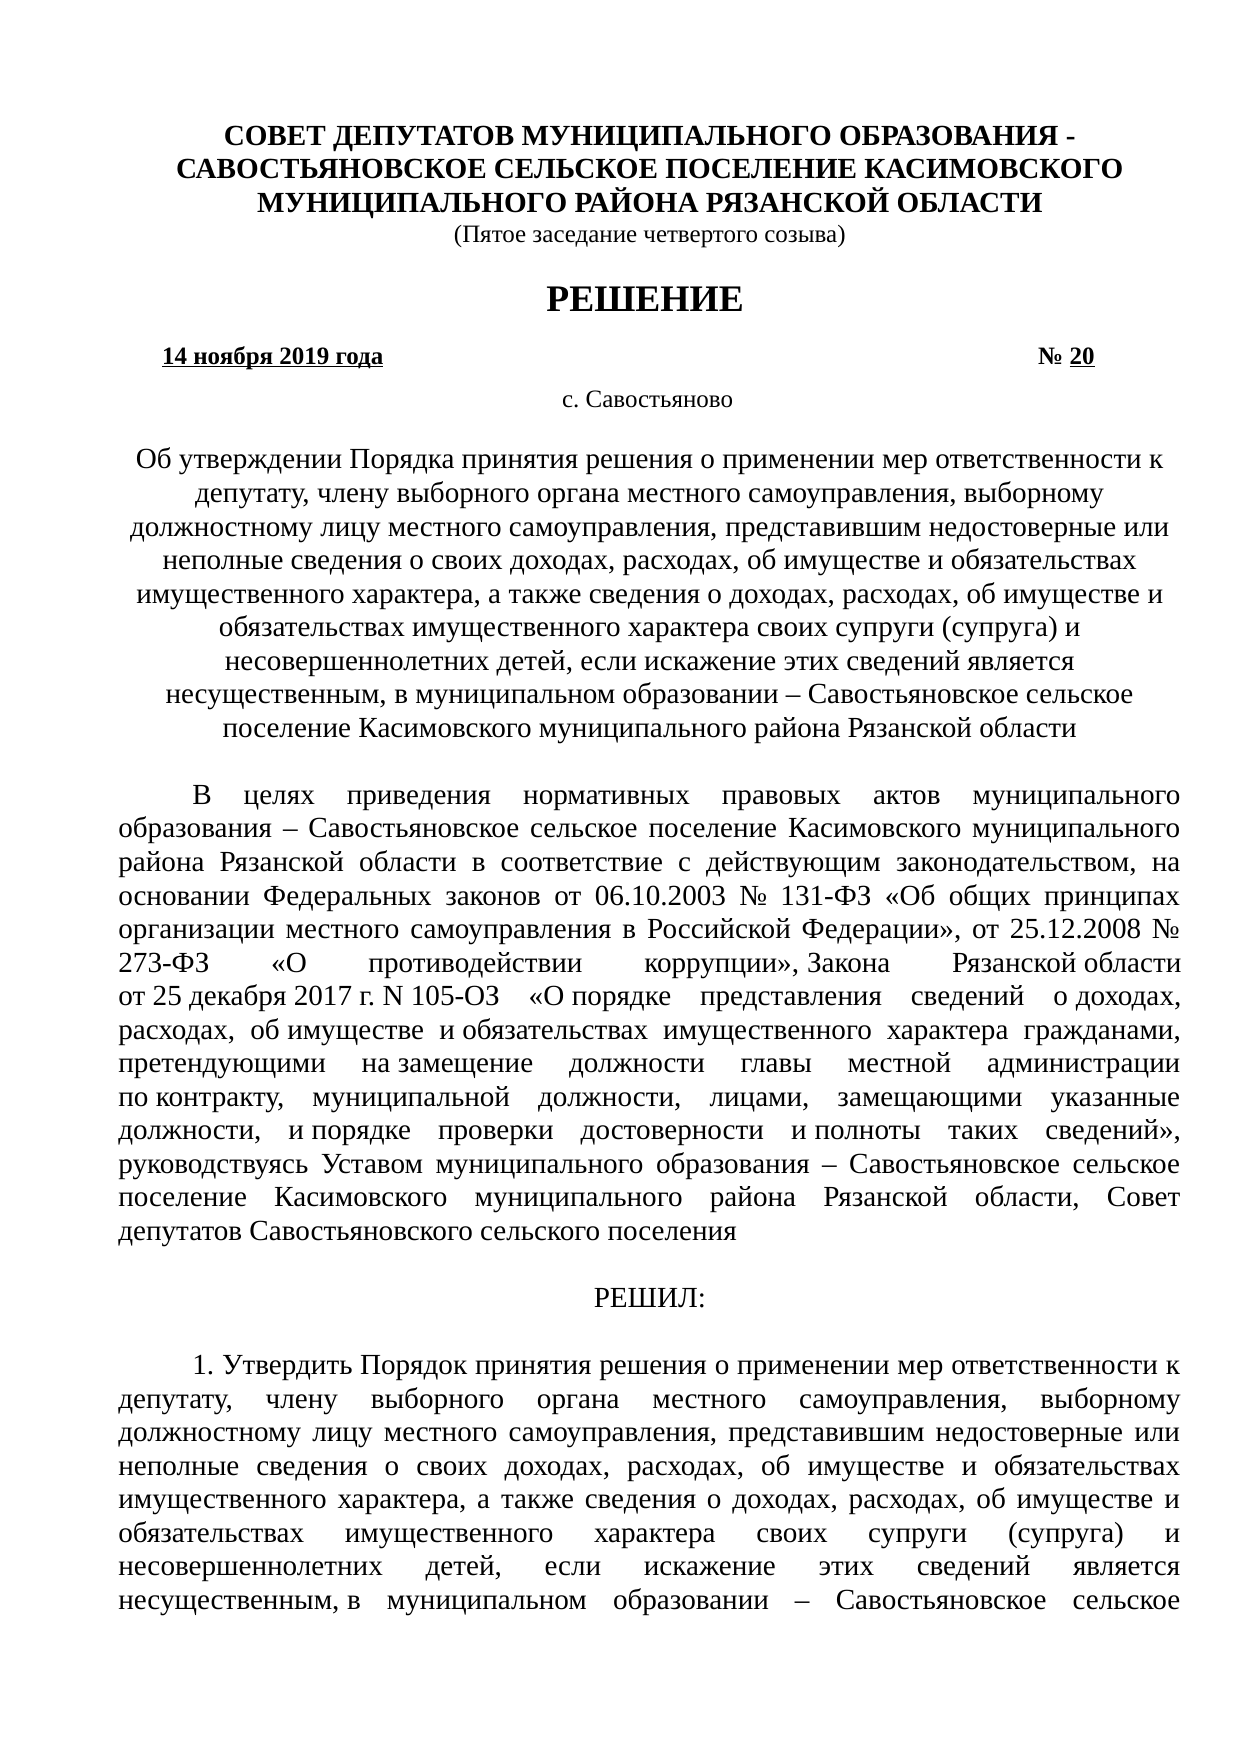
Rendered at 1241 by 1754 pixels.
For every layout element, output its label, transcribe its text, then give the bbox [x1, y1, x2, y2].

text СОВЕТ ДЕПУТАТОВ МУНИЦИПАЛЬНОГО ОБРАЗОВАНИЯ - САВОСТЬЯНОВСКОЕ СЕЛЬСКОЕ ПОСЕЛЕНИЕ КАСИМОВСКОГО МУНИЦИПАЛЬНОГО РАЙОНА РЯЗАНСКОЙ ОБЛАСТИ [118, 118, 1181, 219]
text РЕШЕНИЕ [118, 276, 1181, 319]
text 1. Утвердить Порядок принятия решения о применении мер ответственности к депутату, члену выборного органа местного самоуправления, выборному должностному лицу местного самоуправления, представившим недостоверные или неполные сведения о своих доходах, расходах, об имуществе и обязательствах имущественного характера, а также сведения о доходах, расходах, об имуществе и обязательствах имущественного характера своих супруги (супруга) и несовершеннолетних детей, если искажение этих сведений является несущественным, в муниципальном образовании – Савостьяновское сельское [118, 1347, 1181, 1616]
text с. Савостьяново [118, 384, 1181, 413]
text Об утверждении Порядка принятия решения о применении мер ответственности к депутату, члену выборного органа местного самоуправления, выборному должностному лицу местного самоуправления, представившим недостоверные или неполные сведения о своих доходах, расходах, об имуществе и обязательствах имущественного характера, а также сведения о доходах, расходах, об имуществе и обязательствах имущественного характера своих супруги (супруга) и несовершеннолетних детей, если искажение этих сведений является несущественным, в муниципальном образовании – Савостьяновское сельское поселение Касимовского муниципального района Рязанской области [118, 442, 1181, 743]
subtitle В целях приведения нормативных правовых актов муниципального образования – Савостьяновское сельское поселение Касимовского муниципального района Рязанской области в соответствие с действующим законодательством, на основании Федеральных законов от 06.10.2003 № 131-ФЗ «Об общих принципах организации местного самоуправления в Российской Федерации», от 25.12.2008 № 273-ФЗ «О противодействии коррупции», Закона Рязанской области от 25 декабря 2017 г. N 105-ОЗ «О порядке представления сведений о доходах, расходах, об имуществе и обязательствах имущественного характера гражданами, претендующими на замещение должности главы местной администрации по контракту, муниципальной должности, лицами, замещающими указанные должности, и порядке проверки достоверности и полноты таких сведений», руководствуясь Уставом муниципального образования – Савостьяновское сельское поселение Касимовского муниципального района Рязанской области, Совет депутатов Савостьяновского сельского поселения [118, 777, 1181, 1247]
text 14 ноября 2019 года № 20 [118, 341, 1181, 370]
text (Пятое заседание четвертого созыва) [118, 219, 1181, 247]
text РЕШИЛ: [118, 1280, 1181, 1314]
